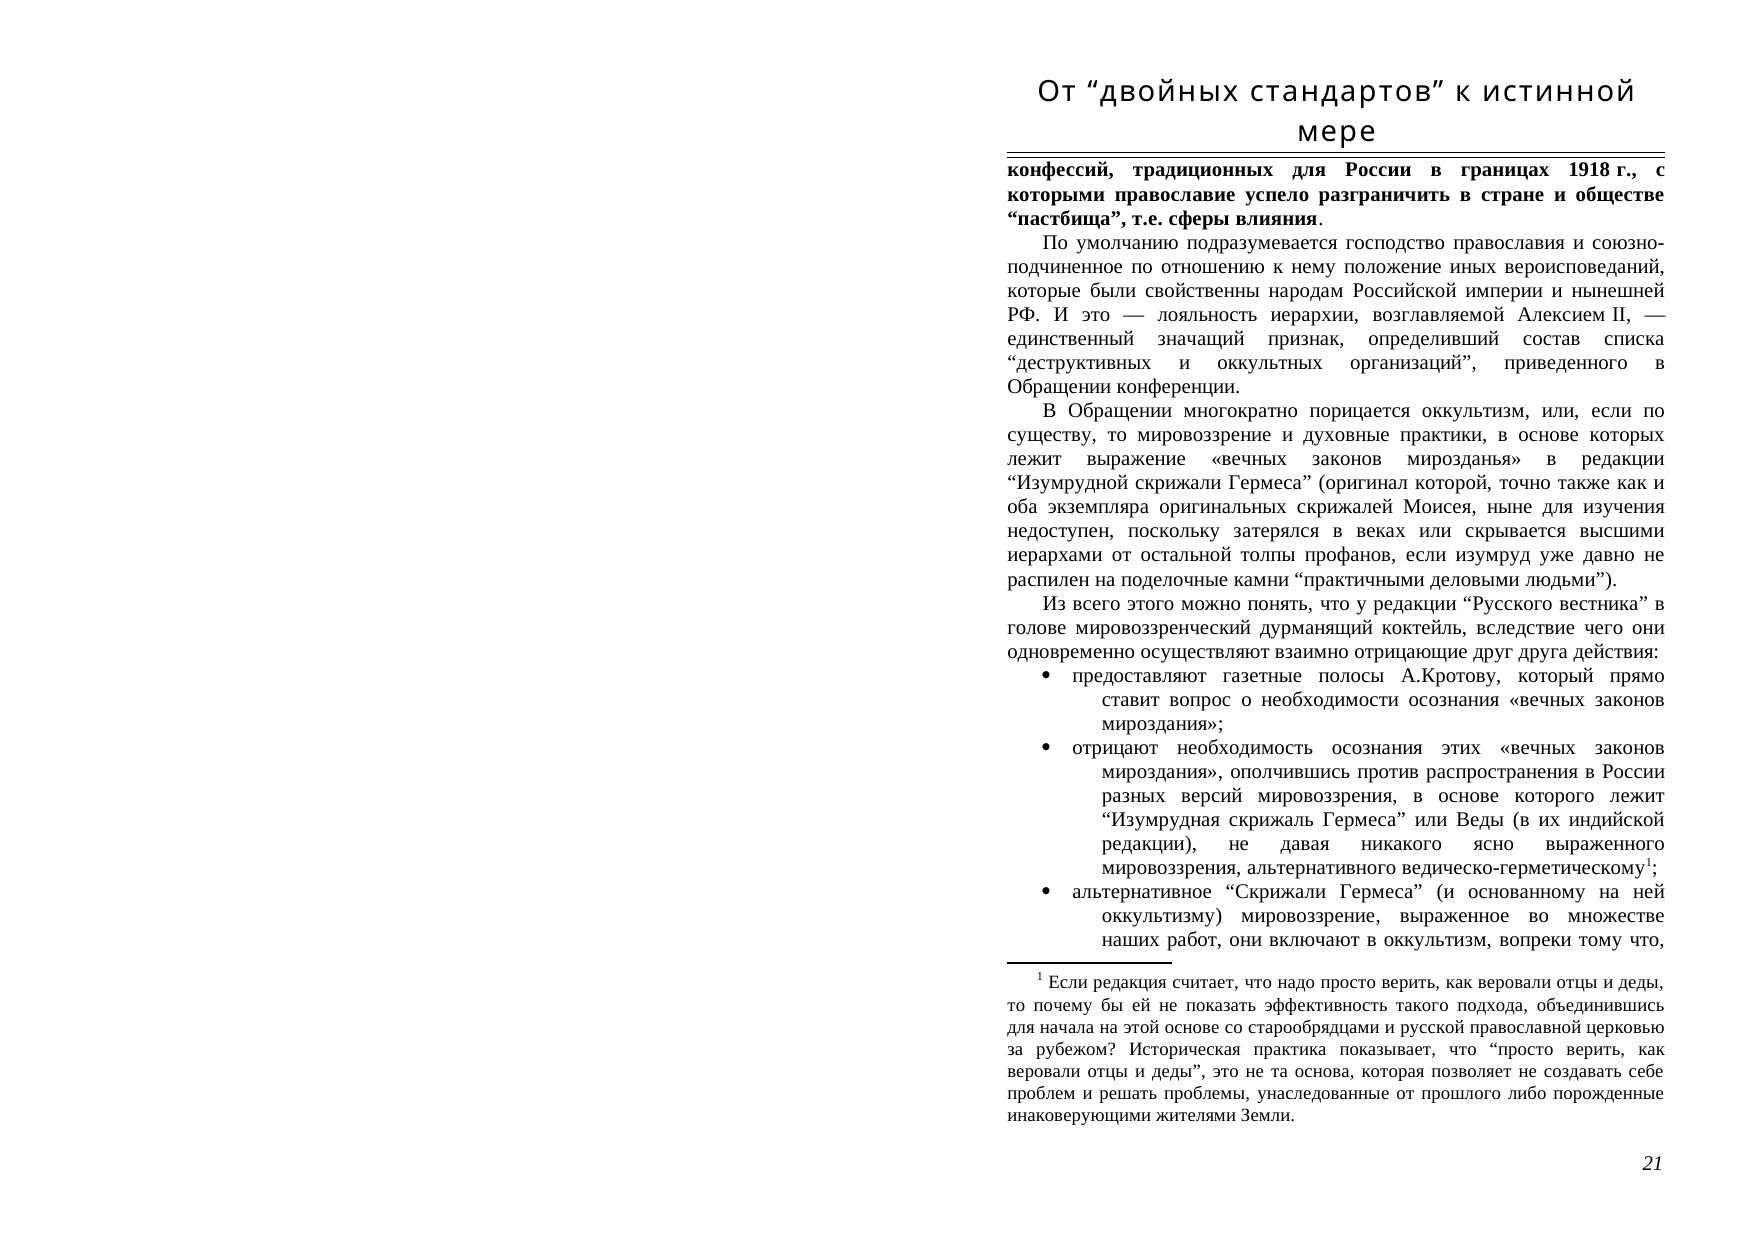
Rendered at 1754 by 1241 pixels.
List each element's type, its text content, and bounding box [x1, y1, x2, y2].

list альтернативное “Скрижали Гермеса” (и основанному на ней оккультизму) мировоззрение, выраженное во множестве наших работ, они включают в оккультизм, вопреки тому что, [1042, 879, 1665, 951]
list отрицают необходимость осознания этих «вечных законов мироздания», ополчившись против распространения в России разных версий мировоззрения, в основе которого лежит “Изумрудная скрижаль Гермеса” или Веды (в их индийской редакции), не давая никакого ясно выраженного мировоззрения, альтернативного ведическо-герметическому; [1042, 735, 1665, 879]
list предоставляют газетные полосы А.Кротову, который прямо ставит вопрос о необходимости осознания «вечных законов мироздания»; [1042, 663, 1665, 735]
text конфессий, традиционных для России в границах 1918 г., с которыми православие успело разграничить в стране и обществе “пастбища”, т.е. сферы влияния. [1007, 158, 1665, 229]
text Из всего этого можно понять, что у редакции “Русского вестника” в голове мировоззренческий дурманящий коктейль, вследствие чего они одновременно осуществляют взаимно отрицающие друг друга действия: [1007, 590, 1665, 663]
text По умолчанию подразумевается господство православия и союзно-подчиненное по отношению к нему положение иных вероисповеданий, которые были свойственны народам Российской империи и нынешней РФ. И это — лояльность иерархии, возглавляемой Алексием II, — единственный значащий признак, определивший состав списка “деструк­тивных и оккультных организаций”, приведенного в Обращении конференции. [1007, 229, 1665, 398]
list Если редакция считает, что надо просто верить, как веровали отцы и деды, то почему бы ей не показать эффективность такого подхода, объединившись для начала на этой основе со старообрядцами и русской православной церковью за рубежом? Историческая практика показывает, что “просто верить, как веровали отцы и деды”, это не та основа, которая позволяет не создавать себе проблем и решать проблемы, унаследованные от прошлого либо порожденные инаковерующими жителями Земли. [1007, 969, 1665, 1126]
text В Обращении многократно порицается оккультизм, или, если по существу, то мировоззрение и духовные практики, в основе которых лежит выражение «вечных законов мирозданья» в редакции “Изумрудной скрижали Гермеса” (оригинал которой, точно также как и оба экземпляра оригинальных скрижалей Моисея, ныне для изучения недоступен, поскольку затерялся в веках или скрывается высшими иерархами от остальной толпы профанов, если изумруд уже давно не распилен на поделочные камни “практичными деловыми людьми”). [1007, 398, 1665, 590]
